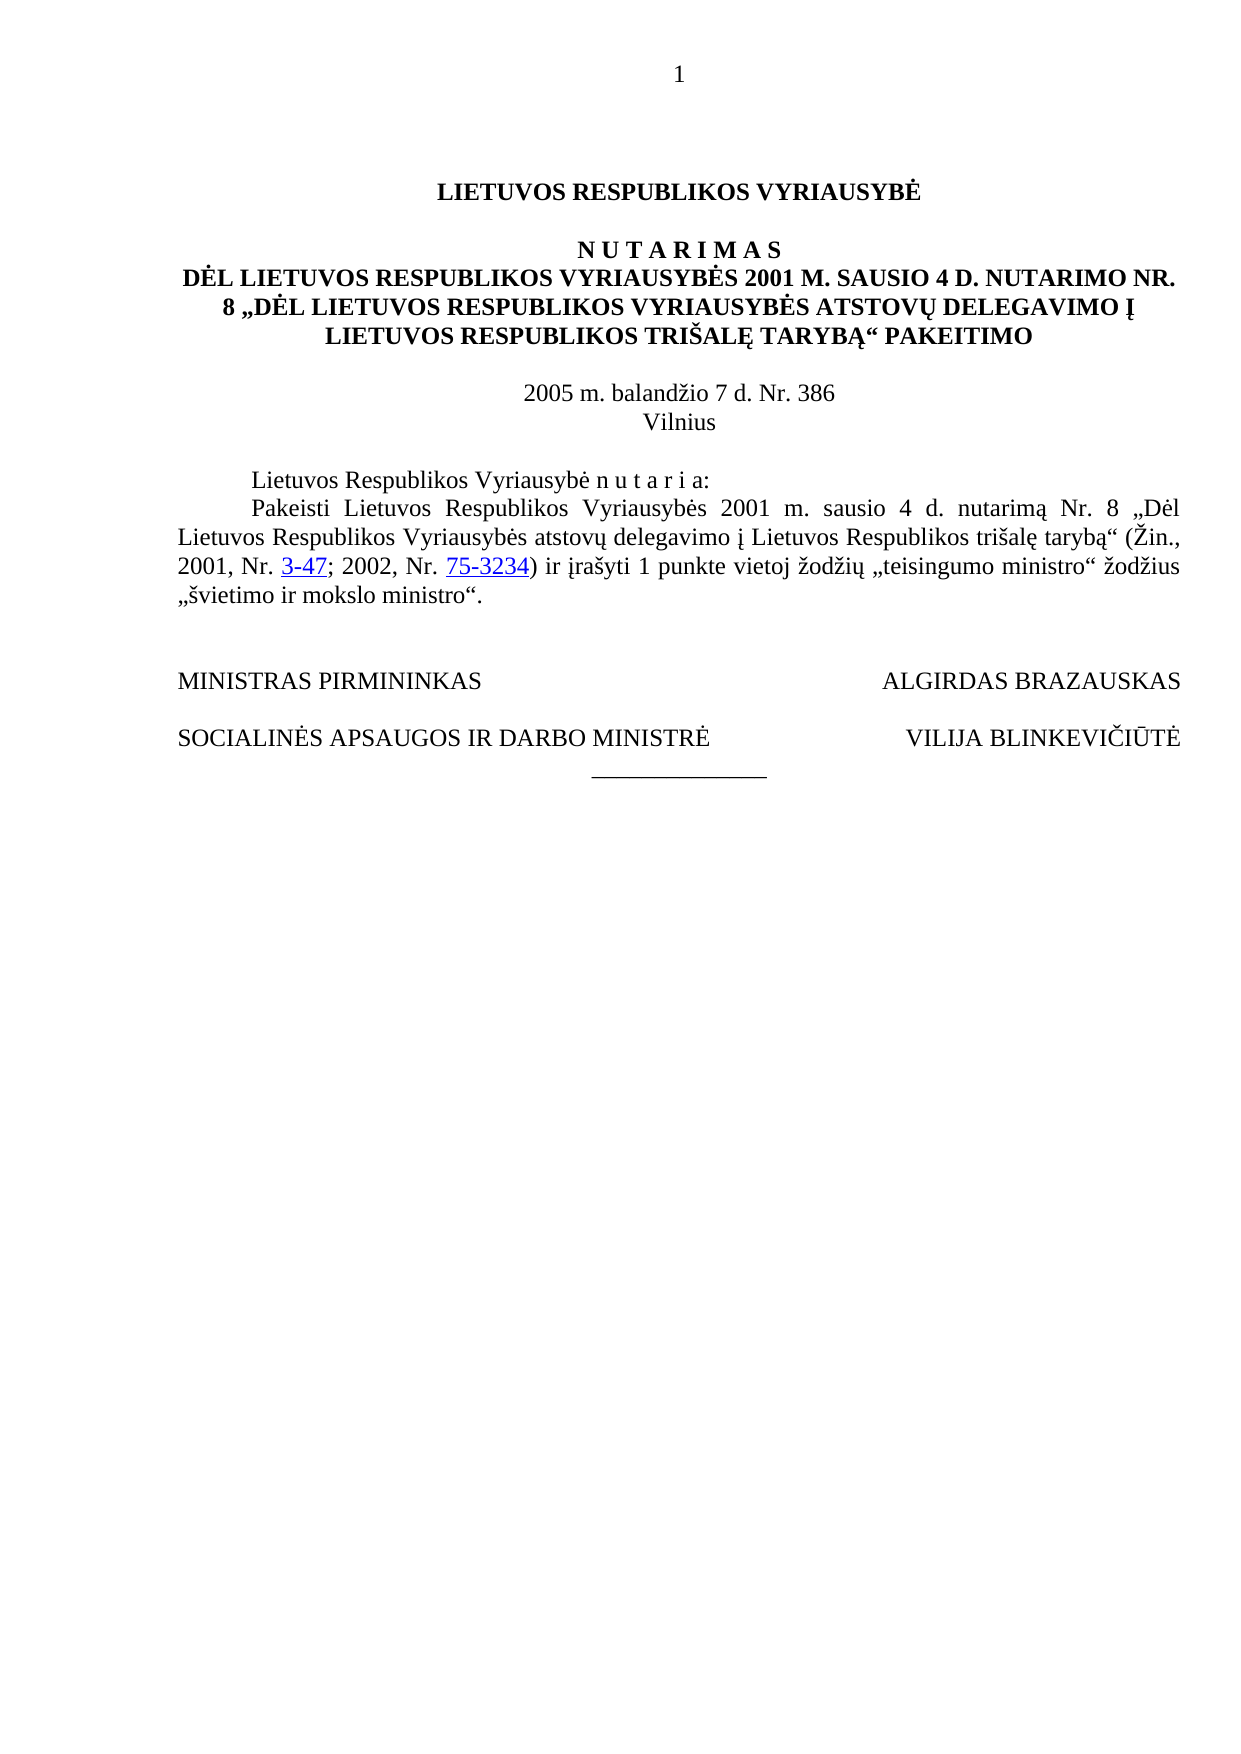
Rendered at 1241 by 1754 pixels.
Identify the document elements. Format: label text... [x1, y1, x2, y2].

text N U T A R I M A S [177, 235, 1181, 263]
text SOCIALINĖS APSAUGOS IR DARBO MINISTRĖ VILIJA BLINKEVIČIŪTĖ [177, 723, 1181, 752]
text ______________ [177, 752, 1181, 781]
text Pakeisti Lietuvos Respublikos Vyriausybės 2001 m. sausio 4 d. nutarimą Nr. 8 „Dėl Lietuvos Respublikos Vyriausybės atstovų delegavimo į Lietuvos Respublikos trišalę tarybą“ (Žin., 2001, Nr. 3-47; 2002, Nr. 75-3234) ir įrašyti 1 punkte vietoj žodžių „teisingumo ministro“ žodžius „švietimo ir mokslo ministro“. [177, 493, 1181, 608]
text Vilnius [177, 407, 1181, 436]
text Lietuvos Respublikos Vyriausybė nutaria: [177, 465, 1181, 493]
text MINISTRAS PIRMININKAS ALGIRDAS BRAZAUSKAS [177, 666, 1181, 695]
text DĖL LIETUVOS RESPUBLIKOS VYRIAUSYBĖS 2001 M. SAUSIO 4 D. NUTARIMO NR. 8 „DĖL LIETUVOS RESPUBLIKOS VYRIAUSYBĖS ATSTOVŲ DELEGAVIMO Į LIETUVOS RESPUBLIKOS TRIŠALĘ TARYBĄ“ PAKEITIMO [177, 263, 1181, 350]
text 2005 m. balandžio 7 d. Nr. 386 [177, 378, 1181, 407]
text LIETUVOS RESPUBLIKOS VYRIAUSYBĖ [177, 177, 1181, 206]
